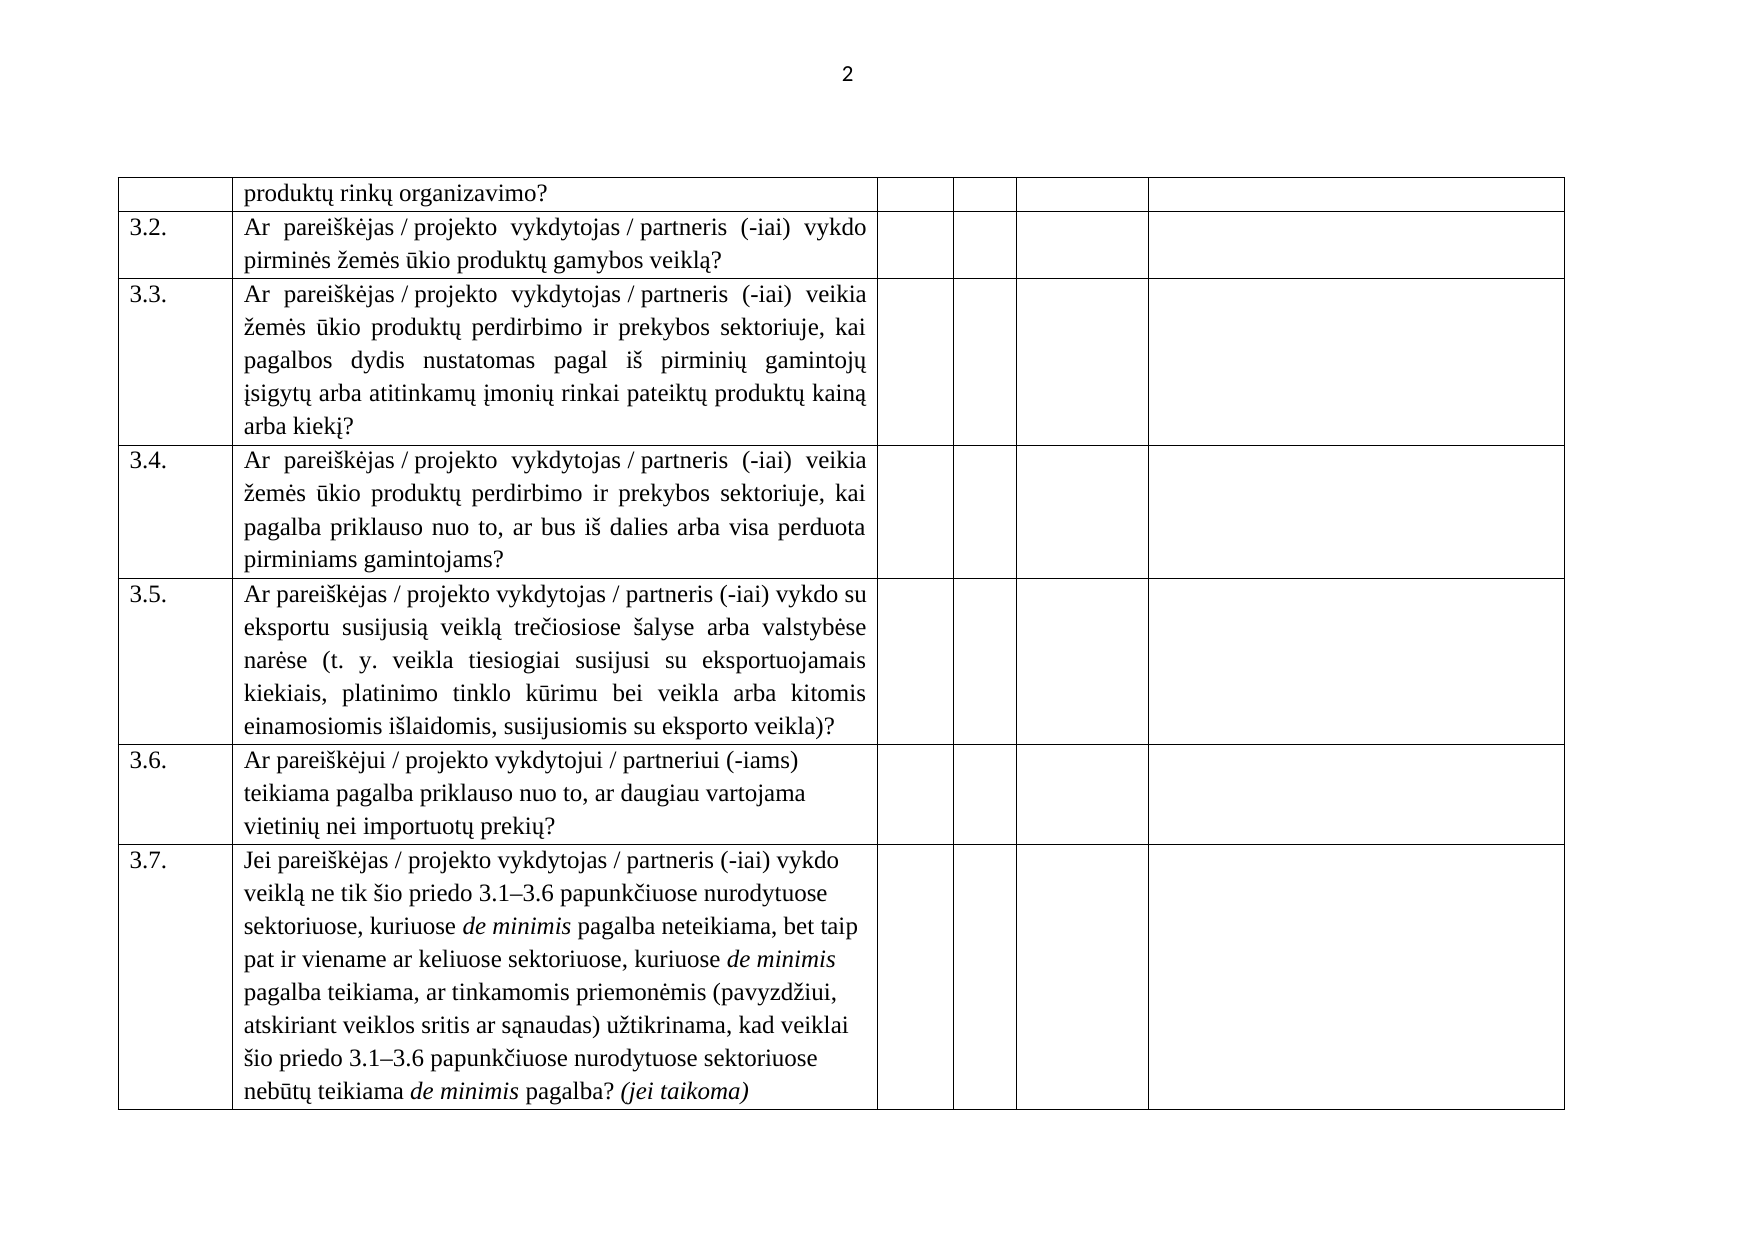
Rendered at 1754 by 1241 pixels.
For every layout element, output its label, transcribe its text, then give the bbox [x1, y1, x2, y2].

table_cell 3.6. [119, 745, 232, 844]
table_cell [878, 745, 953, 844]
table_cell [1017, 446, 1148, 578]
table_cell [954, 845, 1016, 1109]
table_cell [1017, 279, 1148, 444]
table_cell produktų rinkų organizavimo? [233, 178, 877, 211]
table_cell [1017, 212, 1148, 278]
table_cell [954, 212, 1016, 278]
table_cell Jei pareiškėjas / projekto vykdytojas / partneris (-iai) vykdo veiklą ne tik šio priedo 3.1–3.6 papunkčiuose nurodytuose sektoriuose, kuriuose de minimis pagalba neteikiama, bet taip pat ir viename ar keliuose sektoriuose, kuriuose de minimis pagalba teikiama, ar tinkamomis priemonėmis (pavyzdžiui, atskiriant veiklos sritis ar sąnaudas) užtikrinama, kad veiklai šio priedo 3.1–3.6 papunkčiuose nurodytuose sektoriuose nebūtų teikiama de minimis pagalba? (jei taikoma) [233, 845, 877, 1109]
table_cell [954, 579, 1016, 744]
table_cell [1149, 745, 1564, 844]
table_cell [1017, 745, 1148, 844]
table_cell [954, 279, 1016, 444]
table_cell 3.7. [119, 845, 232, 1109]
table_cell 3.4. [119, 446, 232, 578]
table_cell [878, 212, 953, 278]
table_cell 3.2. [119, 212, 232, 278]
table_cell Ar pareiškėjas / projekto vykdytojas / partneris (-iai) veikia žemės ūkio produktų perdirbimo ir prekybos sektoriuje, kai pagalbos dydis nustatomas pagal iš pirminių gamintojų įsigytų arba atitinkamų įmonių rinkai pateiktų produktų kainą arba kiekį? [233, 279, 877, 444]
table_cell [878, 446, 953, 578]
table_cell Ar pareiškėjas / projekto vykdytojas / partneris (-iai) vykdo pirminės žemės ūkio produktų gamybos veiklą? [233, 212, 877, 278]
table_cell [954, 745, 1016, 844]
table_cell [1017, 579, 1148, 744]
table_cell Ar pareiškėjas / projekto vykdytojas / partneris (-iai) vykdo su eksportu susijusią veiklą trečiosiose šalyse arba valstybėse narėse (t. y. veikla tiesiogiai susijusi su eksportuojamais kiekiais, platinimo tinklo kūrimu bei veikla arba kitomis einamosiomis išlaidomis, susijusiomis su eksporto veikla)? [233, 579, 877, 744]
table_cell [1149, 178, 1564, 211]
table_cell Ar pareiškėjas / projekto vykdytojas / partneris (-iai) veikia žemės ūkio produktų perdirbimo ir prekybos sektoriuje, kai pagalba priklauso nuo to, ar bus iš dalies arba visa perduota pirminiams gamintojams? [233, 446, 877, 578]
table_cell Ar pareiškėjui / projekto vykdytojui / partneriui (-iams) teikiama pagalba priklauso nuo to, ar daugiau vartojama vietinių nei importuotų prekių? [233, 745, 877, 844]
table_cell 3.3. [119, 279, 232, 444]
table_cell [954, 178, 1016, 211]
table_cell [878, 279, 953, 444]
table_cell [878, 845, 953, 1109]
table_cell [878, 579, 953, 744]
table_cell [1149, 845, 1564, 1109]
table_cell 3.5. [119, 579, 232, 744]
table_cell [1149, 579, 1564, 744]
table_cell [878, 178, 953, 211]
table_cell [1149, 446, 1564, 578]
table_cell [119, 178, 232, 211]
table_cell [1149, 279, 1564, 444]
table_cell [1017, 178, 1148, 211]
table_cell [954, 446, 1016, 578]
table_cell [1149, 212, 1564, 278]
table_cell [1017, 845, 1148, 1109]
